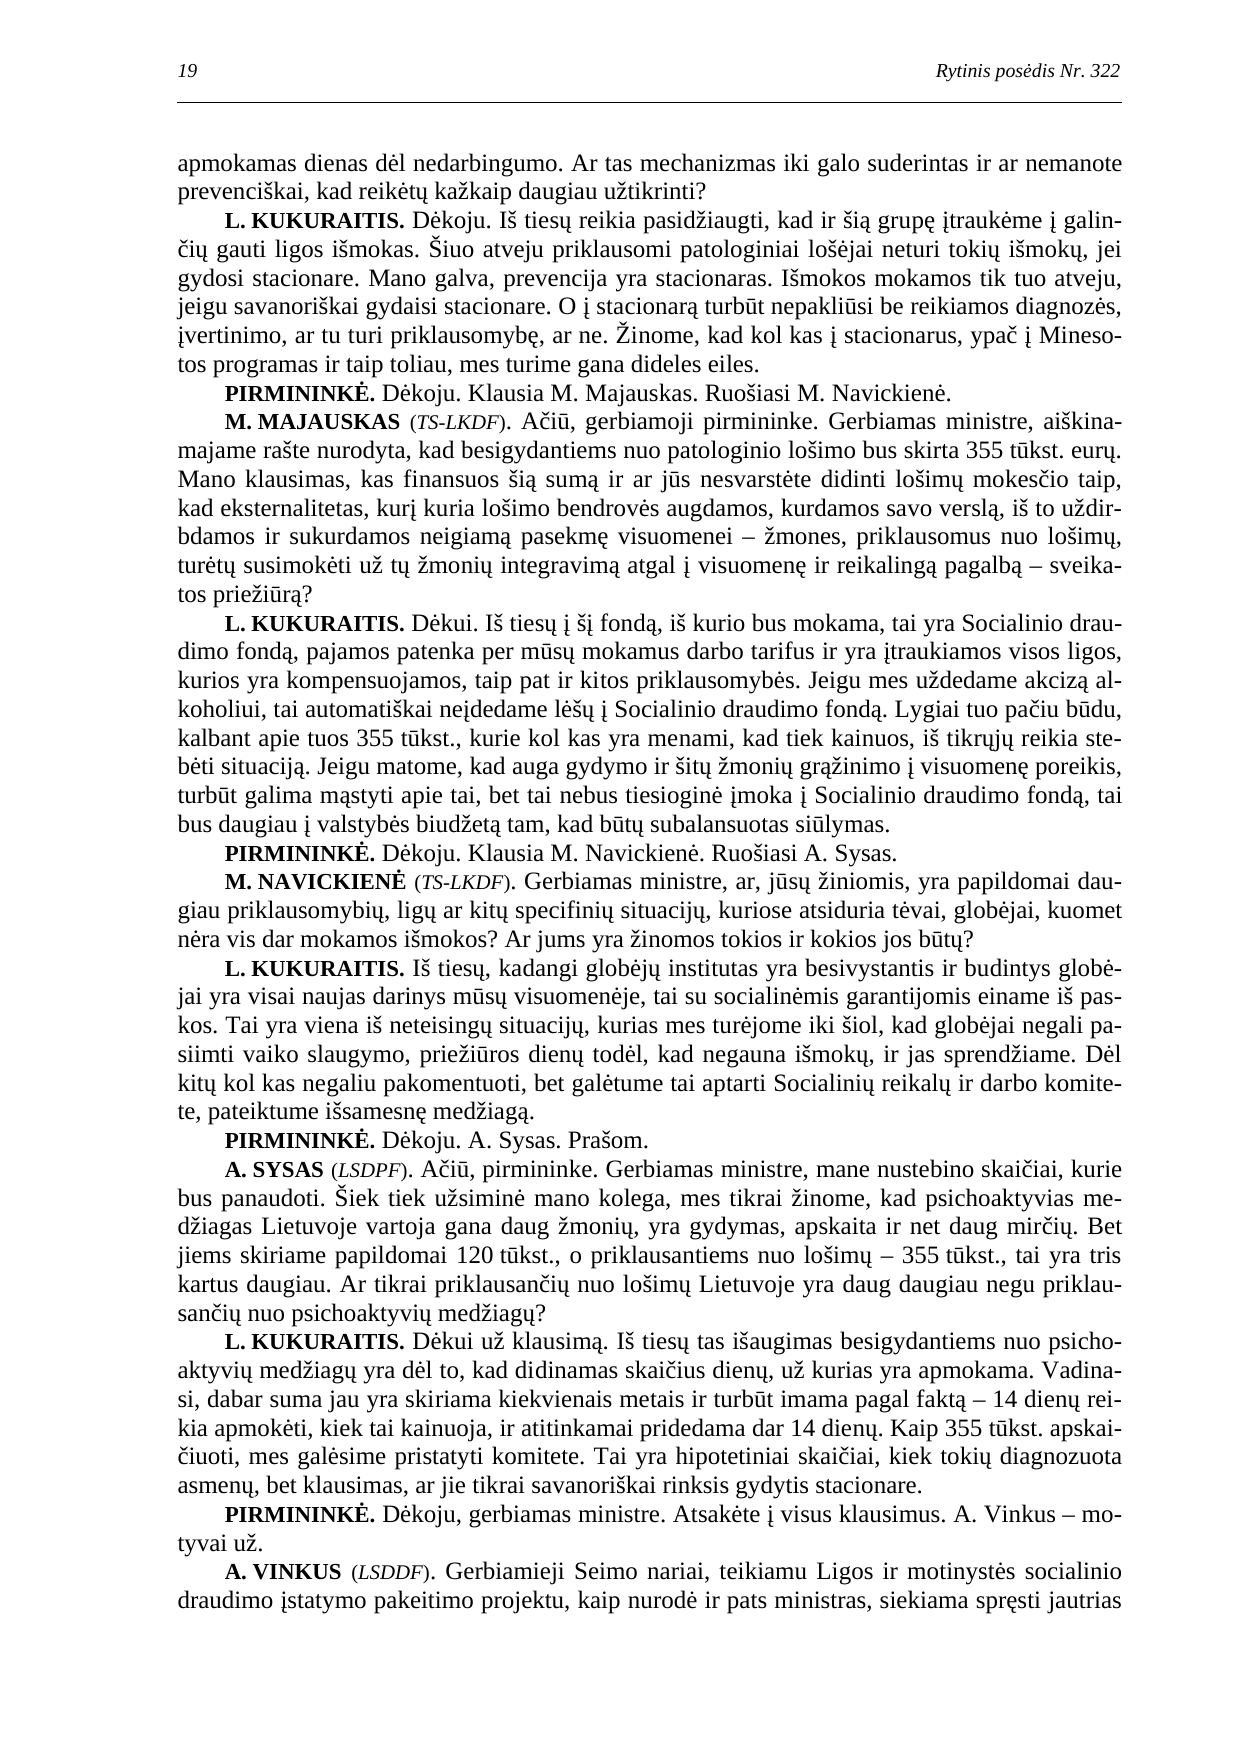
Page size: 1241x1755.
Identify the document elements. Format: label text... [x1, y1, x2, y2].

text M. NAVICKIENĖ (TS-LKDF). Ger­bia­mas mi­nist­re, ar, jū­sų ži­nio­mis, yra pa­pil­do­mai dau­giau pri­klau­so­my­bių, li­gų ar ki­tų spe­ci­fi­nių si­tu­a­ci­jų, ku­rio­se at­si­du­ria tė­vai, glo­bė­jai, kuo­met nė­ra vis dar mo­ka­mos iš­mo­kos? Ar jums yra ži­no­mos to­kios ir ko­kios jos bū­tų? [177, 866, 1122, 953]
text PIRMININKĖ. Dė­ko­ju, ger­bia­mas mi­nist­re. At­sa­kė­te į vi­sus klau­si­mus. A. Vin­kus – mo­ty­vai už. [177, 1499, 1122, 1556]
text L. KUKURAITIS. Dė­kui. Iš tie­sų į šį fon­dą, iš ku­rio bus mo­ka­ma, tai yra So­cia­li­nio drau­di­mo fon­dą, pa­ja­mos pa­ten­ka per mū­sų mo­ka­mus dar­bo ta­ri­fus ir yra įtrau­kia­mos vi­sos li­gos, ku­rios yra kom­pen­suo­ja­mos, taip pat ir ki­tos pri­klau­so­my­bės. Jei­gu mes už­de­da­me ak­ci­zą al­ko­ho­liui, tai au­to­ma­tiš­kai ne­įde­da­me lė­šų į So­cia­li­nio drau­di­mo fon­dą. Ly­giai tuo pa­čiu bū­du, kal­bant apie tuos 355 tūkst., ku­rie kol kas yra me­na­mi, kad tiek kai­nuos, iš tik­rų­jų rei­kia ste­bė­ti si­tu­a­ci­ją. Jei­gu ma­to­me, kad au­ga gy­dy­mo ir ši­tų žmo­nių grą­ži­ni­mo į vi­suo­me­nę po­rei­kis, tur­būt ga­li­ma mąs­ty­ti apie tai, bet tai ne­bus tie­sio­gi­nė įmo­ka į So­cia­li­nio drau­di­mo fon­dą, tai bus dau­giau į vals­ty­bės biu­dže­tą tam, kad bū­tų su­ba­lan­suo­tas siū­ly­mas. [177, 608, 1122, 838]
text L. KUKURAITIS. Dė­ko­ju. Iš tie­sų rei­kia pa­si­džiaug­ti, kad ir šią gru­pę įtrau­kė­me į ga­lin­čių gau­ti li­gos iš­mo­kas. Šiuo at­ve­ju pri­klau­so­mi pa­to­lo­gi­niai lo­šė­jai ne­tu­ri to­kių iš­mo­kų, jei gy­do­si sta­cio­na­re. Ma­no gal­va, pre­ven­ci­ja yra sta­cio­na­ras. Iš­mo­kos mo­ka­mos tik tuo at­ve­ju, jei­gu sa­va­no­riš­kai gy­dai­si sta­cio­na­re. O į sta­cio­na­rą tur­būt ne­pa­kliū­si be rei­kia­mos diag­no­zės, įver­ti­ni­mo, ar tu tu­ri pri­klau­so­my­bę, ar ne. Ži­no­me, kad kol kas į sta­cio­na­rus, ypač į Mi­ne­so­tos pro­gra­mas ir taip to­liau, mes tu­ri­me ga­na di­de­les ei­les. [177, 205, 1122, 378]
text A. VINKUS (LSDDF). Ger­bia­mie­ji Sei­mo na­riai, tei­kia­mu Li­gos ir mo­ti­nys­tės so­cia­li­nio drau­di­mo įsta­ty­mo pa­kei­ti­mo pro­jek­tu, kaip nu­ro­dė ir pats mi­nist­ras, sie­kia­ma spręs­ti jaut­rias [177, 1556, 1122, 1614]
text PIRMININKĖ. Dė­ko­ju. A. Sy­sas. Pra­šom. [177, 1125, 1122, 1154]
text L. KUKURAITIS. Dė­kui už klau­si­mą. Iš tie­sų tas iš­au­gi­mas be­si­gy­dan­tiems nuo psi­cho­ak­ty­vių me­džia­gų yra dėl to, kad di­di­na­mas skai­čius die­nų, už ku­rias yra ap­mo­ka­ma. Va­di­na­si, da­bar su­ma jau yra ski­ria­ma kiek­vie­nais me­tais ir tur­būt ima­ma pa­gal fak­tą – 14 die­nų rei­kia ap­mo­kė­ti, kiek tai kai­nuo­ja, ir ati­tin­ka­mai pri­de­da­ma dar 14 die­nų. Kaip 355 tūkst. ap­skai­čiuo­ti, mes ga­lė­si­me pri­sta­ty­ti ko­mi­te­te. Tai yra hi­po­te­ti­niai skai­čiai, kiek to­kių diag­no­zuo­ta as­me­nų, bet klau­si­mas, ar jie tik­rai sa­va­no­riš­kai rink­sis gy­dy­tis sta­cio­na­re. [177, 1326, 1122, 1499]
text PIRMININKĖ. Dė­ko­ju. Klau­sia M. Na­vic­kie­nė. Ruo­šia­si A. Sy­sas. [177, 838, 1122, 866]
text M. MAJAUSKAS (TS-LKDF). Ačiū, ger­bia­mo­ji pir­mi­nin­ke. Ger­bia­mas mi­nist­re, aiš­ki­na­ma­ja­me raš­te nu­ro­dy­ta, kad be­si­gy­dan­tiems nuo pa­to­lo­gi­nio lo­ši­mo bus skir­ta 355 tūkst. eu­rų. Ma­no klau­si­mas, kas fi­nan­suos šią su­mą ir ar jūs ne­svars­tė­te di­din­ti lo­ši­mų mo­kes­čio taip, kad eks­ter­na­li­te­tas, ku­rį ku­ria lo­ši­mo ben­dro­vės aug­da­mos, kur­da­mos sa­vo ver­slą, iš to už­dir­b­da­mos ir su­kur­da­mos nei­gia­mą pa­sek­mę vi­suo­me­nei – žmo­nes, pri­klau­so­mus nuo lo­ši­mų, tu­rė­tų su­si­mo­kė­ti už tų žmo­nių in­teg­ra­vi­mą at­gal į vi­suo­me­nę ir rei­ka­lin­gą pa­gal­bą – svei­ka­tos prie­žiū­rą? [177, 406, 1122, 608]
text ap­mo­ka­mas die­nas dėl ne­dar­bin­gu­mo. Ar tas me­cha­niz­mas iki ga­lo su­de­rin­tas ir ar ne­ma­no­te pre­ven­ciš­kai, kad rei­kė­tų kaž­kaip dau­giau už­tik­rin­ti? [177, 148, 1122, 205]
text L. KUKURAITIS. Iš tie­sų, ka­dan­gi glo­bė­jų ins­ti­tu­tas yra be­si­vys­tan­tis ir bu­din­tys glo­bė­jai yra vi­sai nau­jas da­ri­nys mū­sų vi­suo­me­nė­je, tai su so­cia­li­nė­mis ga­ran­ti­jo­mis ei­na­me iš pas­kos. Tai yra vie­na iš ne­tei­sin­gų si­tu­a­ci­jų, ku­rias mes tu­rė­jo­me iki šiol, kad glo­bė­jai ne­ga­li pa­si­im­ti vai­ko slau­gy­mo, prie­žiū­ros die­nų to­dėl, kad ne­gau­na iš­mo­kų, ir jas spren­džia­me. Dėl ki­tų kol kas ne­ga­liu pa­ko­men­tuo­ti, bet ga­lė­tu­me tai ap­tar­ti So­cia­li­nių rei­ka­lų ir dar­bo ko­mi­te­te, pa­teik­tu­me iš­sa­mes­nę me­džia­gą. [177, 953, 1122, 1125]
text PIRMININKĖ. Dė­ko­ju. Klau­sia M. Ma­jaus­kas. Ruo­šia­si M. Na­vic­kie­nė. [177, 378, 1122, 406]
text A. SYSAS (LSDPF). Ačiū, pir­mi­nin­ke. Ger­bia­mas mi­nist­re, ma­ne nu­ste­bi­no skai­čiai, ku­rie bus pa­nau­do­ti. Šiek tiek už­si­mi­nė ma­no ko­le­ga, mes tik­rai ži­no­me, kad psi­cho­ak­ty­vias me­džia­gas Lie­tu­vo­je var­to­ja ga­na daug žmo­nių, yra gy­dy­mas, ap­skai­ta ir net daug mir­čių. Bet jiems ski­ria­me pa­pil­do­mai 120 tūkst., o pri­klau­san­tiems nuo lo­ši­mų – 355 tūkst., tai yra tris kar­tus dau­giau. Ar tik­rai pri­klau­san­čių nuo lo­ši­mų Lie­tu­vo­je yra daug dau­giau ne­gu pri­klau­san­čių nuo psi­cho­ak­ty­vių me­džia­gų? [177, 1154, 1122, 1326]
